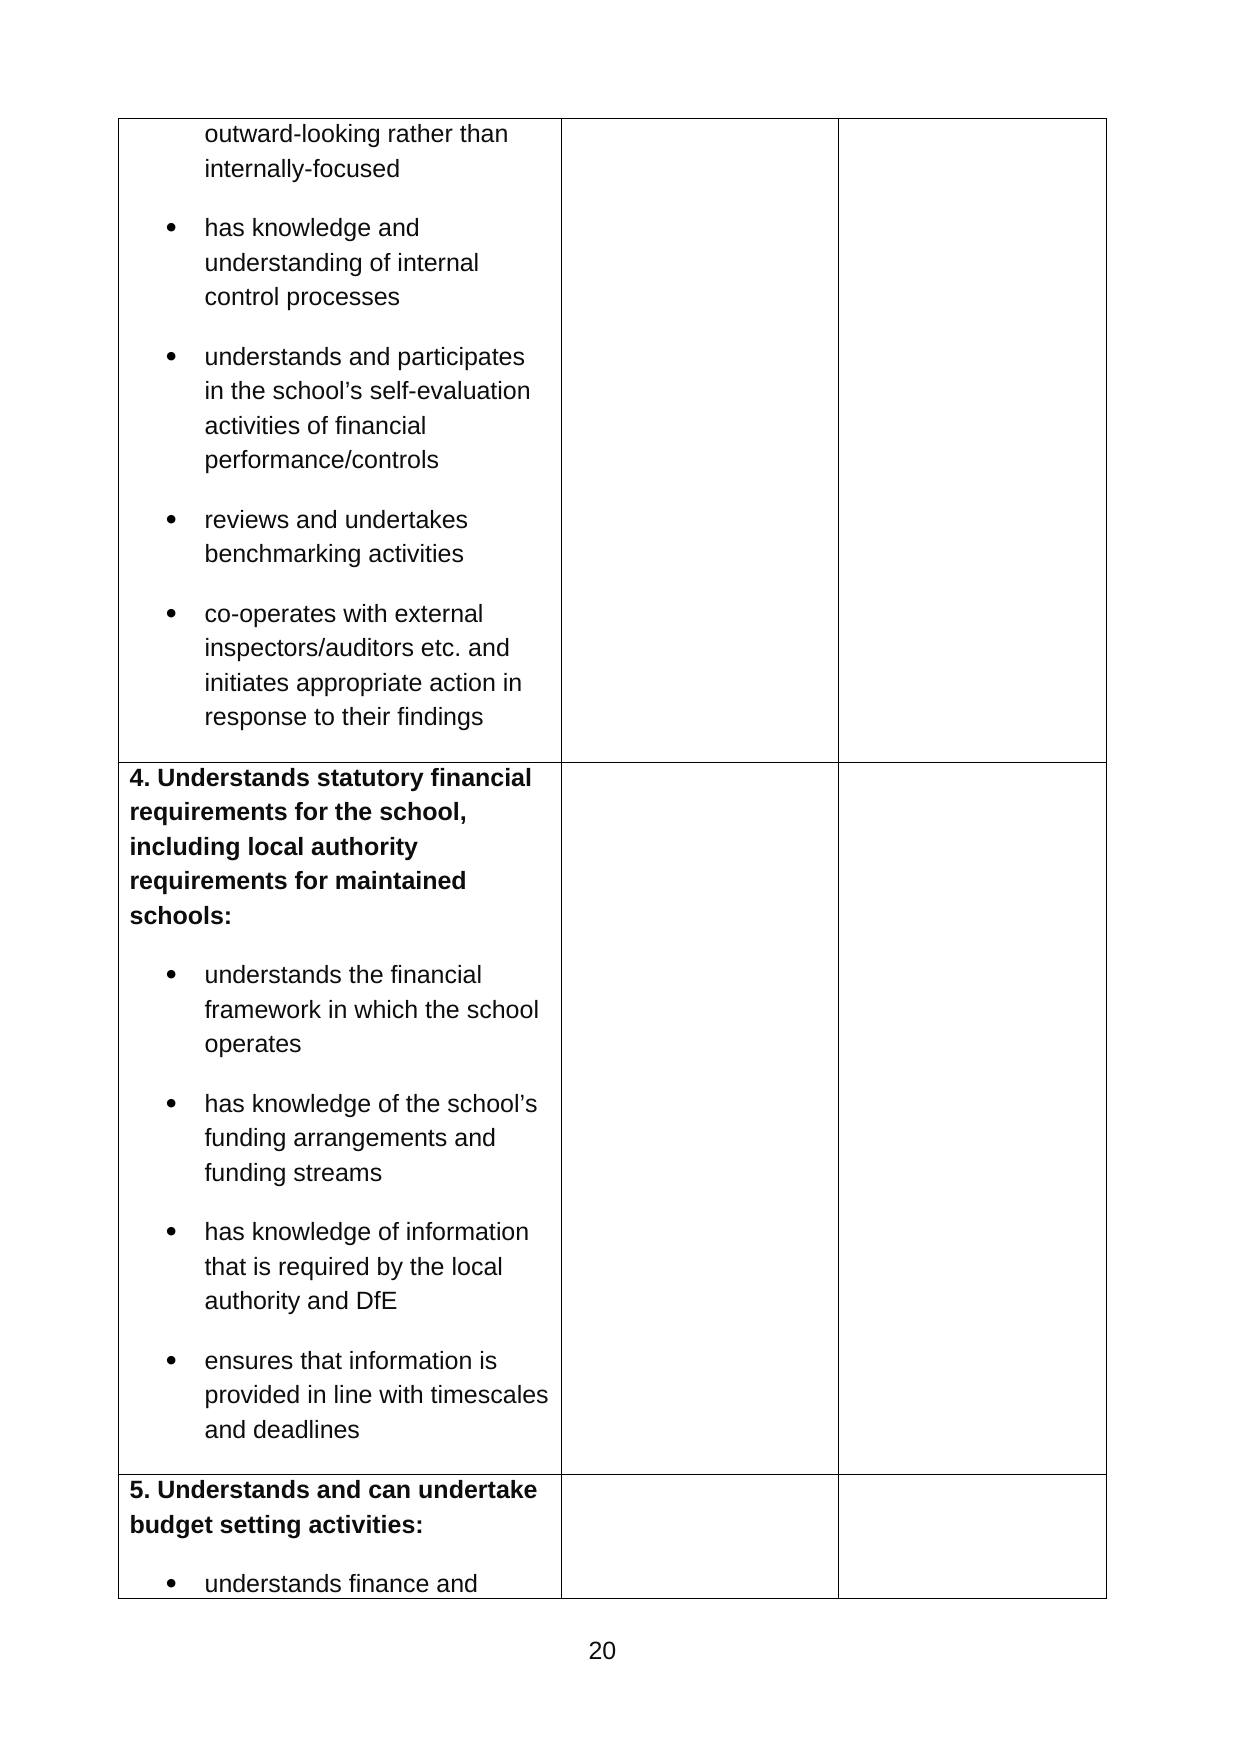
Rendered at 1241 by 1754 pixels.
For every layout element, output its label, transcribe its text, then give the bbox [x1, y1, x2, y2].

table_cell outward-looking rather than internally-focused has knowledge and understanding of internal control processes understands and participates in the school’s self-evaluation activities of financial performance/controls reviews and undertakes benchmarking activities co-operates with external inspectors/auditors etc. and initiates appropriate action in response to their findings [119, 119, 561, 762]
table_cell [562, 1475, 838, 1598]
table_cell [562, 763, 838, 1474]
table_cell [839, 763, 1106, 1474]
table_cell [562, 119, 838, 762]
table_cell [839, 119, 1106, 762]
table_cell [839, 1475, 1106, 1598]
table_cell 5. Understands and can undertake budget setting activities: understands finance and budgeting has numeric skills understands that resource allocation can affect outcomes and focuses on this, rather than just looking at inputs pursues income generation opportunities when required understands links between activities of the school and their associated costs [119, 1475, 561, 1598]
table_cell 4. Understands statutory financial requirements for the school, including local authority requirements for maintained schools: understands the financial framework in which the school operates has knowledge of the school’s funding arrangements and funding streams has knowledge of information that is required by the local authority and DfE ensures that information is provided in line with timescales and deadlines [119, 763, 561, 1474]
